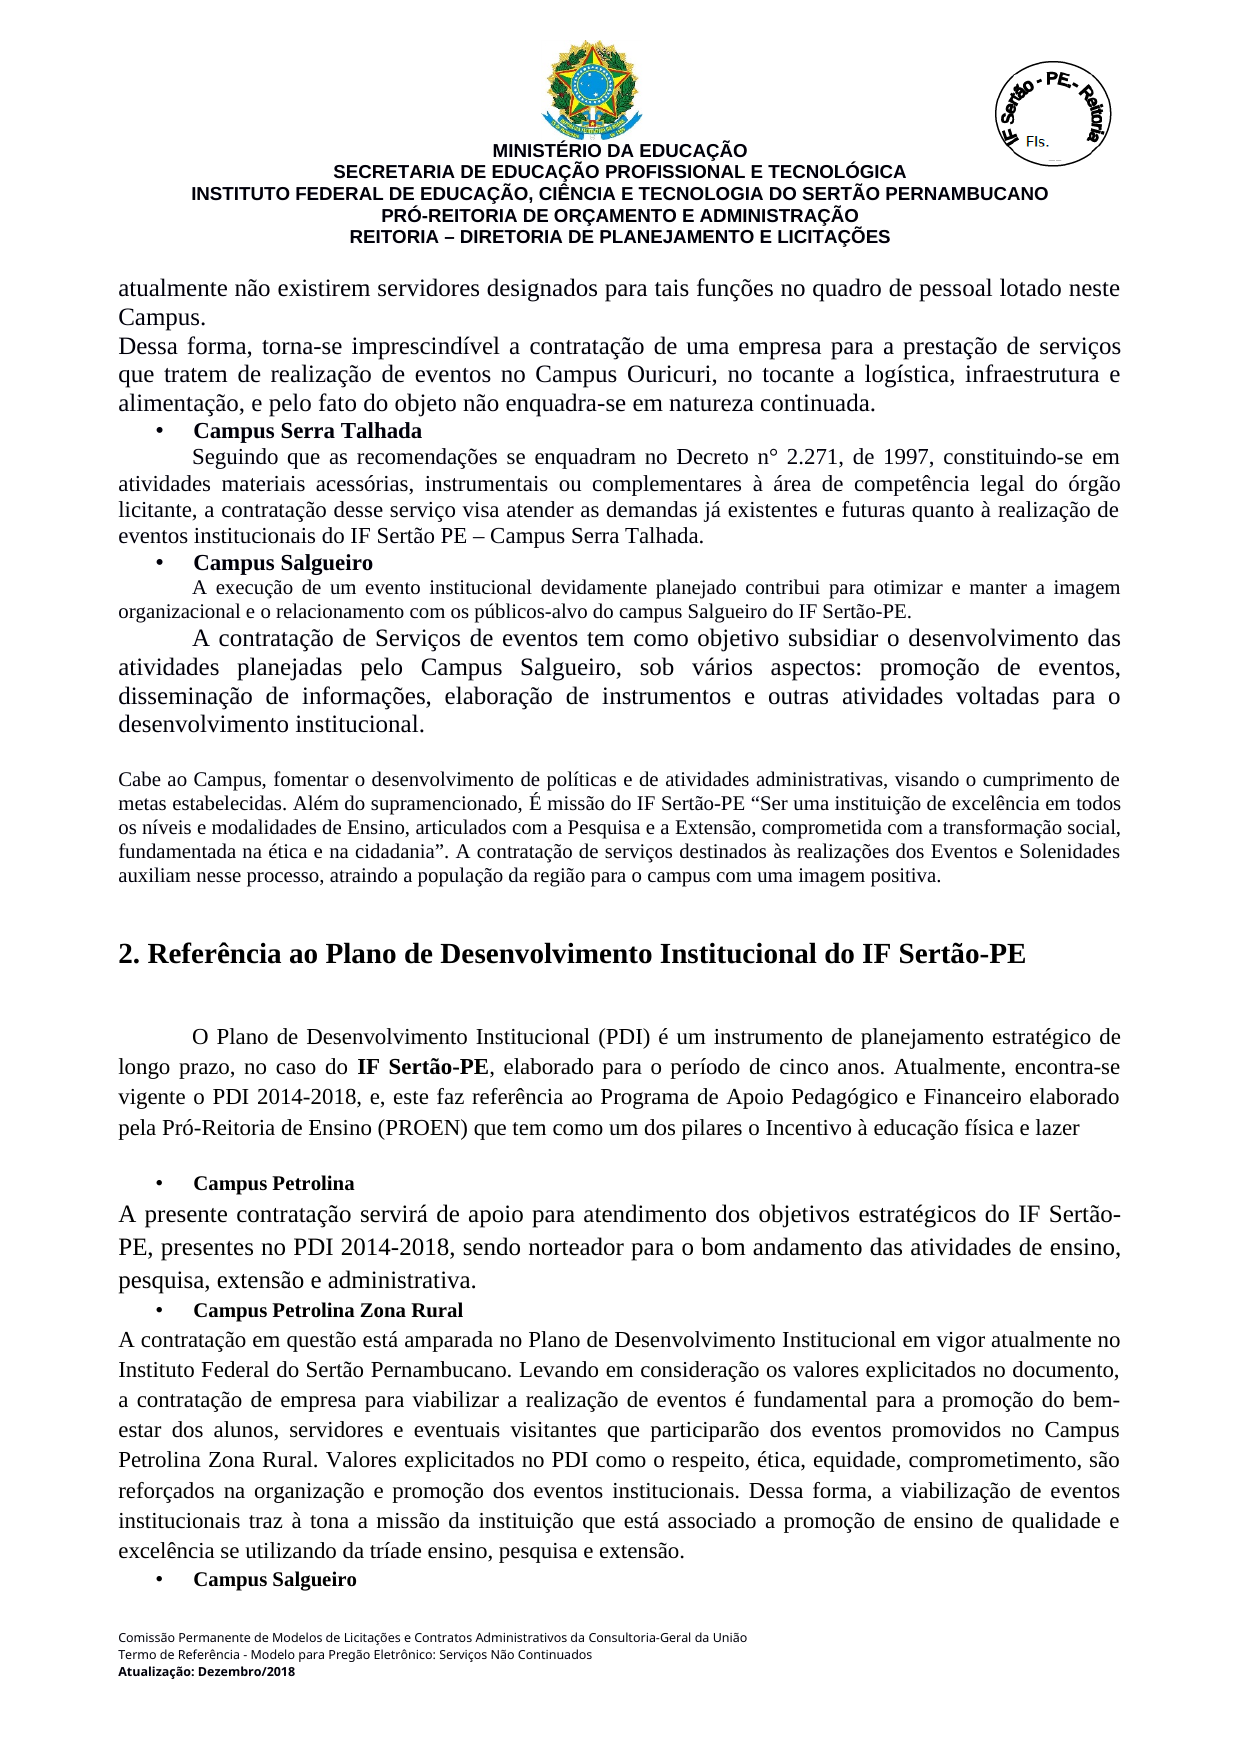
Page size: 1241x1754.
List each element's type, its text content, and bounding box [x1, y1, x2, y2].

text A execução de um evento institucional devidamente planejado contribui para otimizar e manter a imagem organizacional e o relacionamento com os públicos-alvo do campus Salgueiro do IF Sertão-PE. [118, 575, 1122, 623]
text Seguindo que as recomendações se enquadram no Decreto n° 2.271, de 1997, constituindo-se em atividades materiais acessórias, instrumentais ou complementares à área de competência legal do órgão licitante, a contratação desse serviço visa atender as demandas já existentes e futuras quanto à realização de eventos institucionais do IF Sertão PE – Campus Serra Talhada. [118, 443, 1122, 549]
text 2. Referência ao Plano de Desenvolvimento Institucional do IF Sertão-PE [118, 936, 1122, 969]
text A contratação em questão está amparada no Plano de Desenvolvimento Institucional em vigor atualmente no Instituto Federal do Sertão Pernambucano. Levando em consideração os valores explicitados no documento, a contratação de empresa para viabilizar a realização de eventos é fundamental para a promoção do bem-estar dos alunos, servidores e eventuais visitantes que participarão dos eventos promovidos no Campus Petrolina Zona Rural. Valores explicitados no PDI como o respeito, ética, equidade, comprometimento, são reforçados na organização e promoção dos eventos institucionais. Dessa forma, a viabilização de eventos institucionais traz à tona a missão da instituição que está associado a promoção de ensino de qualidade e excelência se utilizando da tríade ensino, pesquisa e extensão. [118, 1326, 1122, 1563]
list Campus Salgueiro [156, 1567, 1122, 1591]
picture [988, 51, 1117, 171]
text atualmente não existirem servidores designados para tais funções no quadro de pessoal lotado neste Campus. [118, 273, 1122, 331]
text O Plano de Desenvolvimento Institucional (PDI) é um instrumento de planejamento estratégico de longo prazo, no caso do IF Sertão-PE, elaborado para o período de cinco anos. Atualmente, encontra-se vigente o PDI 2014-2018, e, este faz referência ao Programa de Apoio Pedagógico e Financeiro elaborado pela Pró-Reitoria de Ensino (PROEN) que tem como um dos pilares o Incentivo à educação física e lazer [118, 1023, 1122, 1140]
text A contratação de Serviços de eventos tem como objetivo subsidiar o desenvolvimento das atividades planejadas pelo Campus Salgueiro, sob vários aspectos: promoção de eventos, disseminação de informações, elaboração de instrumentos e outras atividades voltadas para o desenvolvimento institucional. [118, 623, 1122, 738]
list Campus Petrolina Zona Rural [156, 1298, 1122, 1322]
picture [541, 40, 643, 140]
text Dessa forma, torna-se imprescindível a contratação de uma empresa para a prestação de serviços que tratem de realização de eventos no Campus Ouricuri, no tocante a logística, infraestrutura e alimentação, e pelo fato do objeto não enquadra-se em natureza continuada. [118, 331, 1122, 417]
text Cabe ao Campus, fomentar o desenvolvimento de políticas e de atividades administrativas, visando o cumprimento de metas estabelecidas. Além do supramencionado, É missão do IF Sertão-PE “Ser uma instituição de excelência em todos os níveis e modalidades de Ensino, articulados com a Pesquisa e a Extensão, comprometida com a transformação social, fundamentada na ética e na cidadania”. A contratação de serviços destinados às realizações dos Eventos e Solenidades auxiliam nesse processo, atraindo a população da região para o campus com uma imagem positiva. [118, 767, 1122, 887]
list Campus Petrolina [156, 1171, 1122, 1195]
list Campus Serra Talhada [156, 417, 1122, 443]
list Campus Salgueiro [156, 549, 1122, 575]
text A presente contratação servirá de apoio para atendimento dos objetivos estratégicos do IF Sertão-PE, presentes no PDI 2014-2018, sendo norteador para o bom andamento das atividades de ensino, pesquisa, extensão e administrativa. [118, 1199, 1122, 1294]
